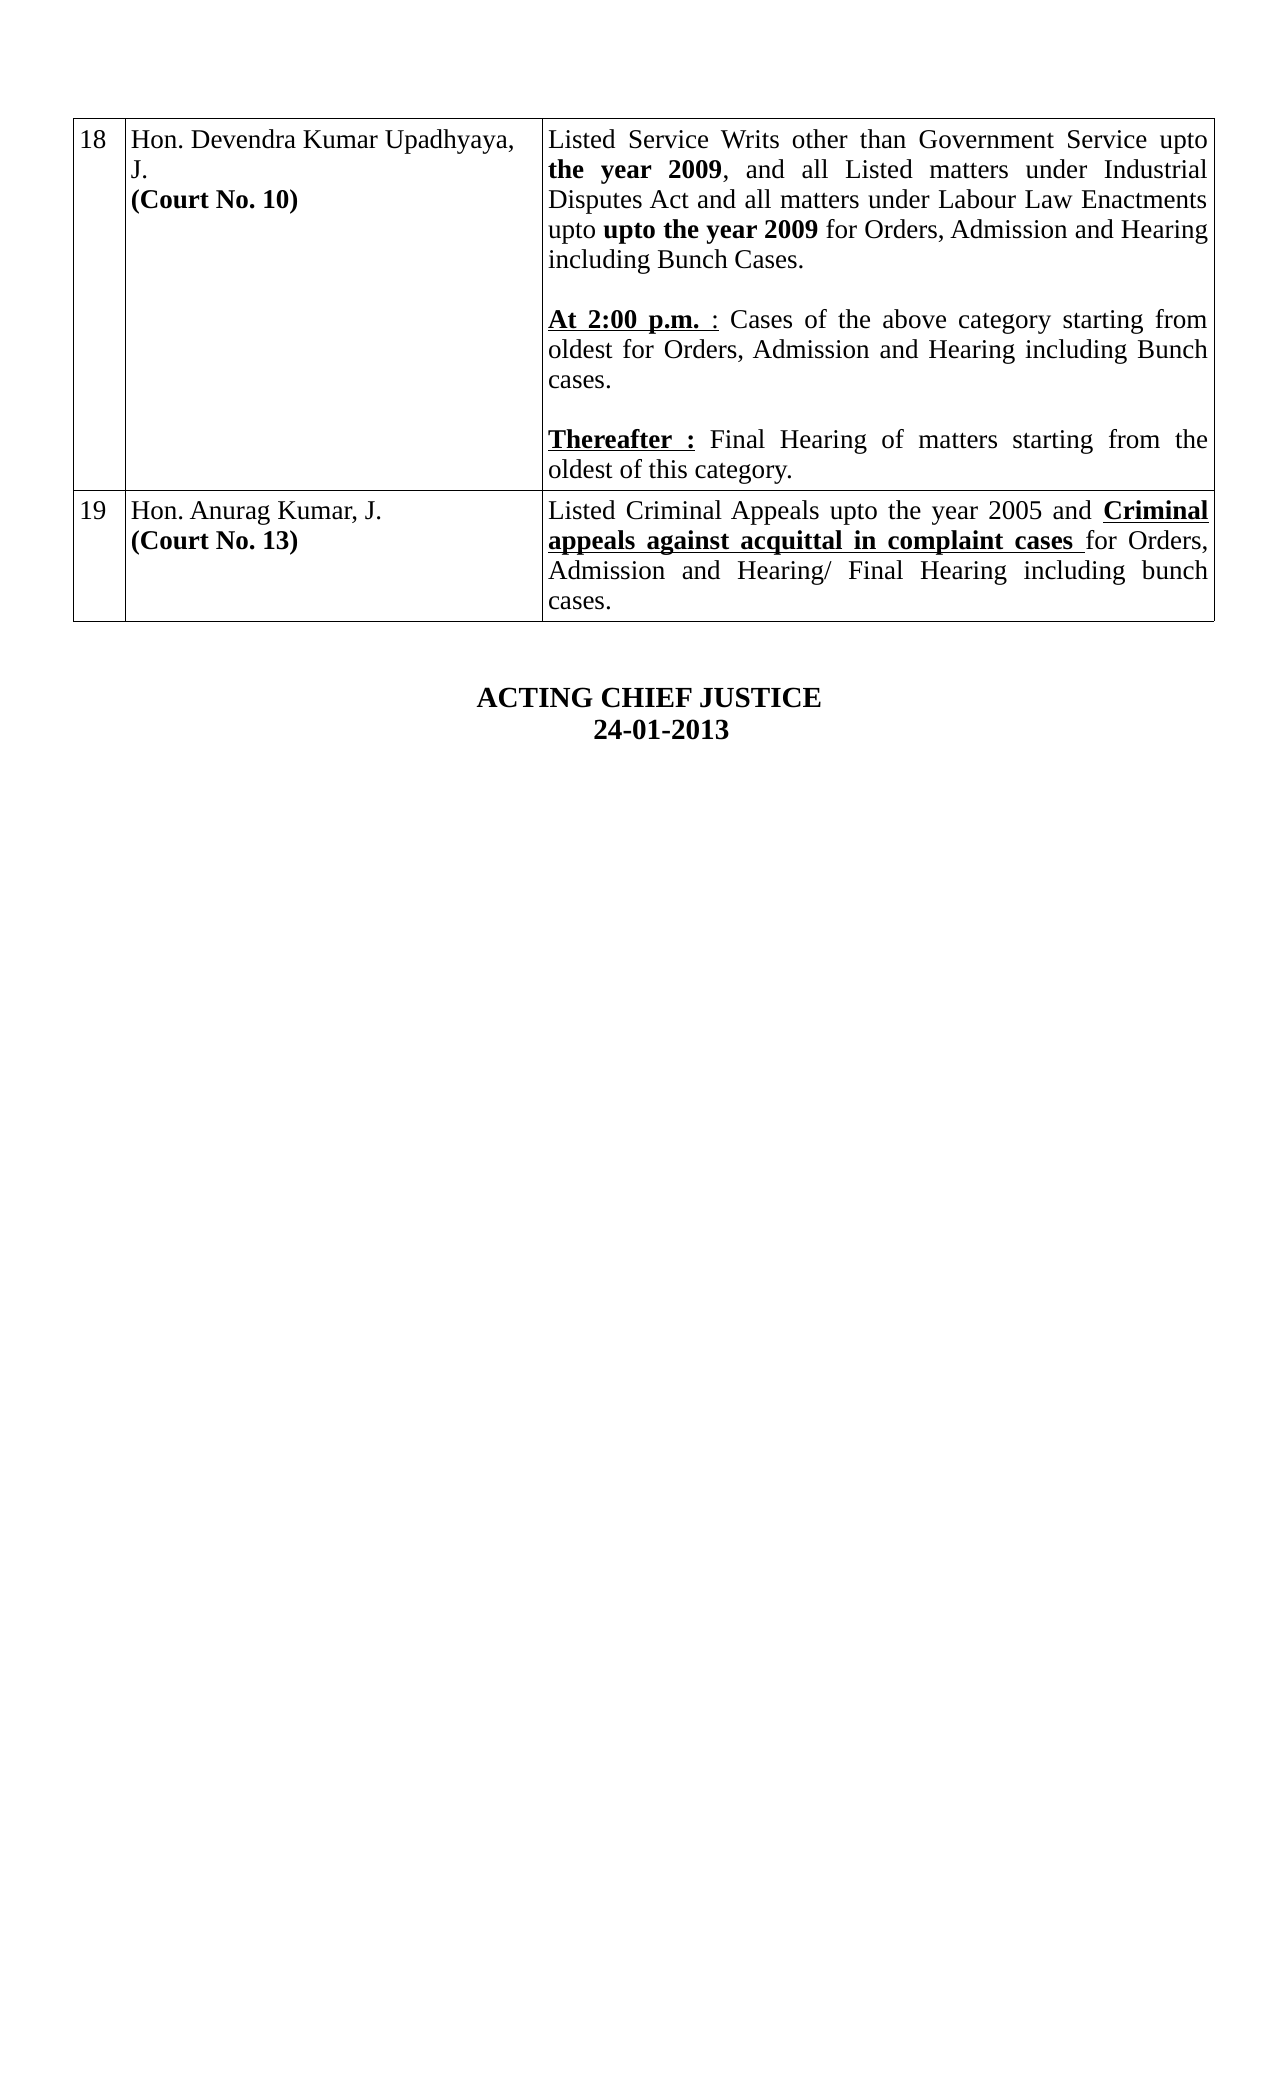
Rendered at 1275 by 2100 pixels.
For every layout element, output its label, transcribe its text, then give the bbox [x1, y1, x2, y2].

table_cell Listed Criminal Appeals upto the year 2005 and Criminal appeals against acquittal in complaint cases for Orders, Admission and Hearing/ Final Hearing including bunch cases. [543, 491, 1214, 621]
table_cell Listed Service Writs other than Government Service upto the year 2009, and all Listed matters under Industrial Disputes Act and all matters under Labour Law Enactments upto upto the year 2009 for Orders, Admission and Hearing including Bunch Cases. At 2:00 p.m. : Cases of the above category starting from oldest for Orders, Admission and Hearing including Bunch cases. Thereafter : Final Hearing of matters starting from the oldest of this category. [543, 119, 1214, 490]
table_cell 19 [74, 491, 125, 621]
table_cell Hon. Anurag Kumar, J. (Court No. 13) [126, 491, 542, 621]
text 24-01-2013 [150, 714, 1157, 746]
table_cell 18 [74, 119, 125, 490]
table_cell Hon. Devendra Kumar Upadhyaya, J. (Court No. 10) [126, 119, 542, 490]
text ACTING CHIEF JUSTICE [150, 681, 1157, 714]
